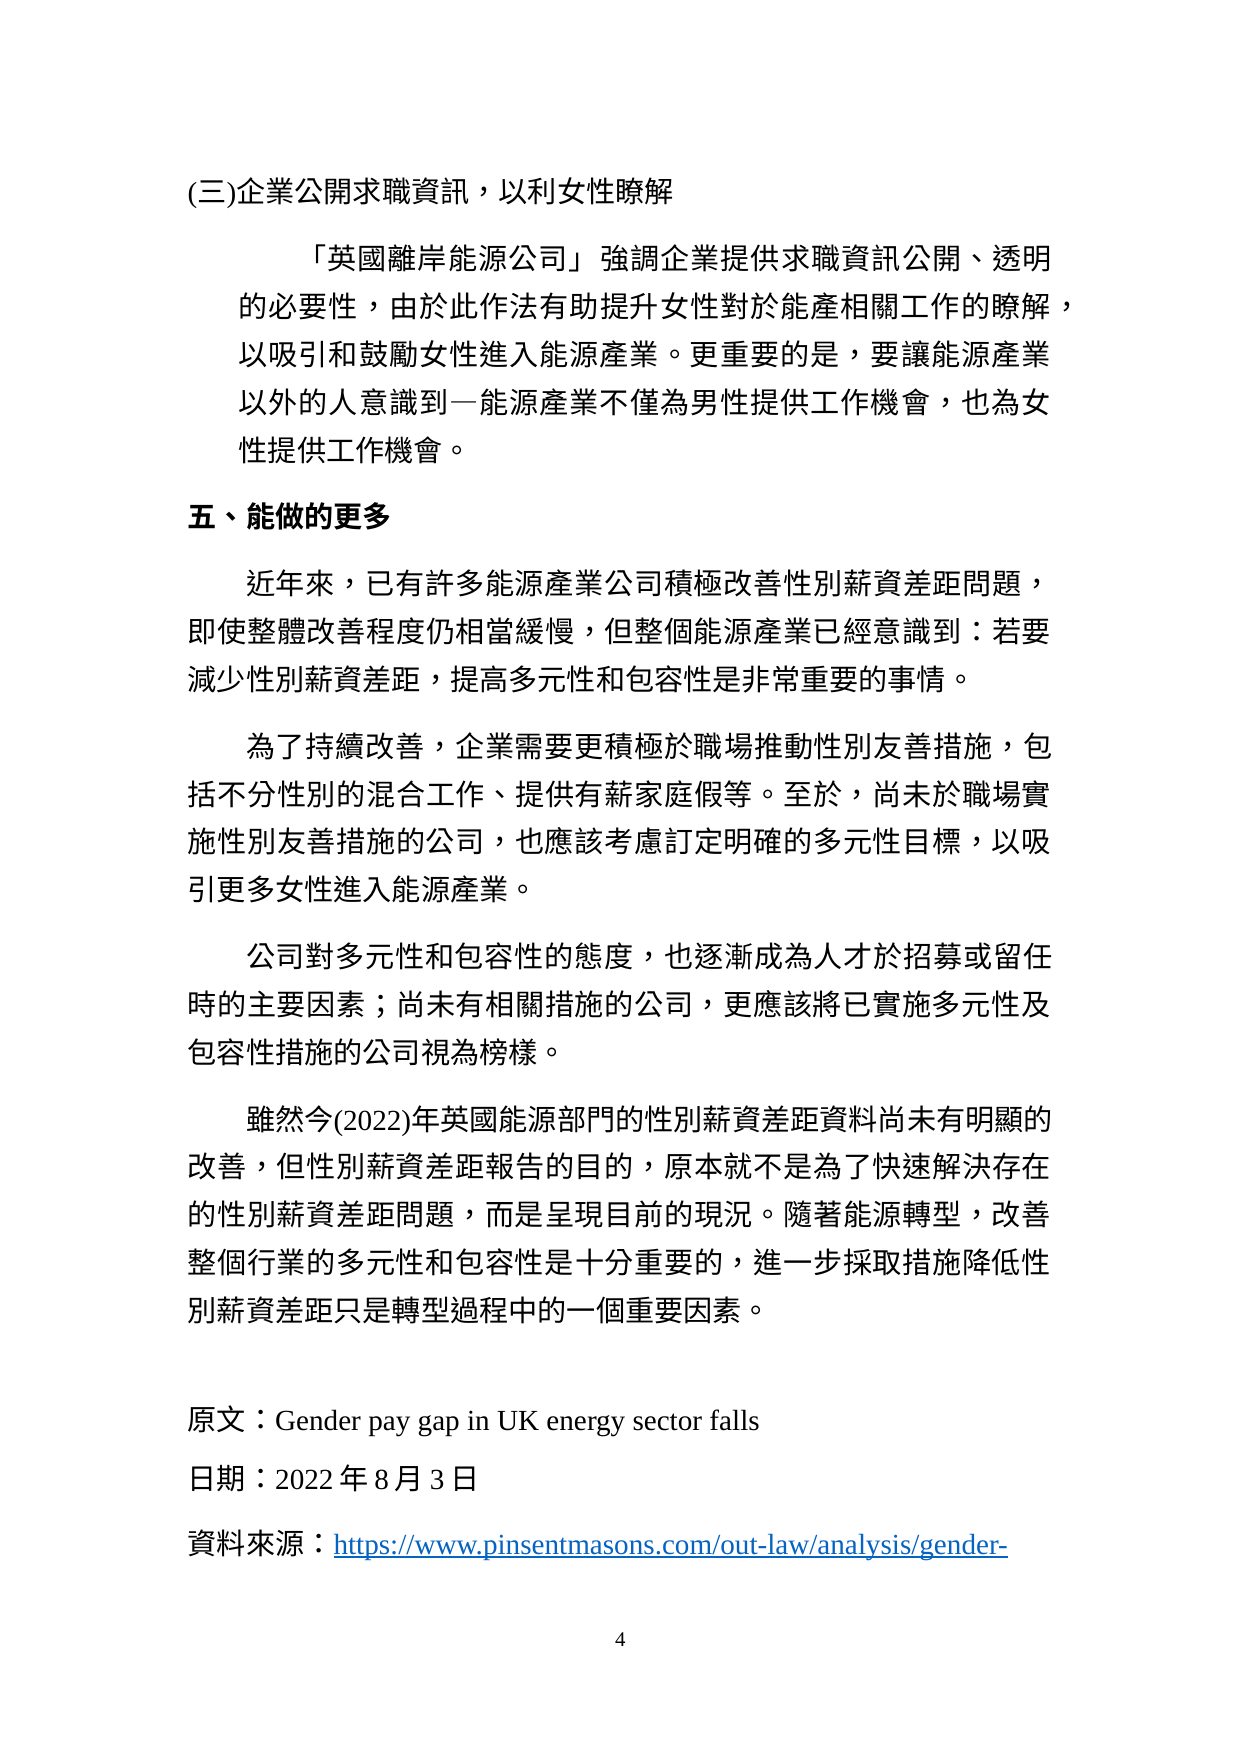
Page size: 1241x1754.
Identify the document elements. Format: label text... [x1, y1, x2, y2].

text 雖然今(2022)年英國能源部門的性別薪資差距資料尚未有明顯的改善，但性別薪資差距報告的目的，原本就不是為了快速解決存在的性別薪資差距問題，而是呈現目前的現況。隨著能源轉型，改善整個行業的多元性和包容性是十分重要的，進一步採取措施降低性別薪資差距只是轉型過程中的一個重要因素。 [187, 1092, 1053, 1331]
text 公司對多元性和包容性的態度，也逐漸成為人才於招募或留任時的主要因素；尚未有相關措施的公司，更應該將已實施多元性及包容性措施的公司視為榜樣。 [187, 929, 1053, 1073]
text 為了持續改善，企業需要更積極於職場推動性別友善措施，包括不分性別的混合工作、提供有薪家庭假等。至於，尚未於職場實施性別友善措施的公司，也應該考慮訂定明確的多元性目標，以吸引更多女性進入能源產業。 [187, 719, 1053, 910]
text 原文：Gender pay gap in UK energy sector falls [187, 1392, 1053, 1439]
text 資料來源：https://www.pinsentmasons.com/out-law/analysis/gender- [187, 1514, 1053, 1564]
text (三)企業公開求職資訊，以利女性瞭解 [187, 164, 1053, 212]
text 「英國離岸能源公司」強調企業提供求職資訊公開、透明的必要性，由於此作法有助提升女性對於能產相關工作的瞭解，以吸引和鼓勵女性進入能源產業。更重要的是，要讓能源產業以外的人意識到—能源產業不僅為男性提供工作機會，也為女性提供工作機會。 [238, 231, 1053, 471]
text 五、能做的更多 [187, 489, 1053, 537]
text 日期：2022年8月3日 [187, 1439, 1053, 1514]
text 近年來，已有許多能源產業公司積極改善性別薪資差距問題，即使整體改善程度仍相當緩慢，但整個能源產業已經意識到：若要減少性別薪資差距，提高多元性和包容性是非常重要的事情。 [187, 556, 1053, 700]
